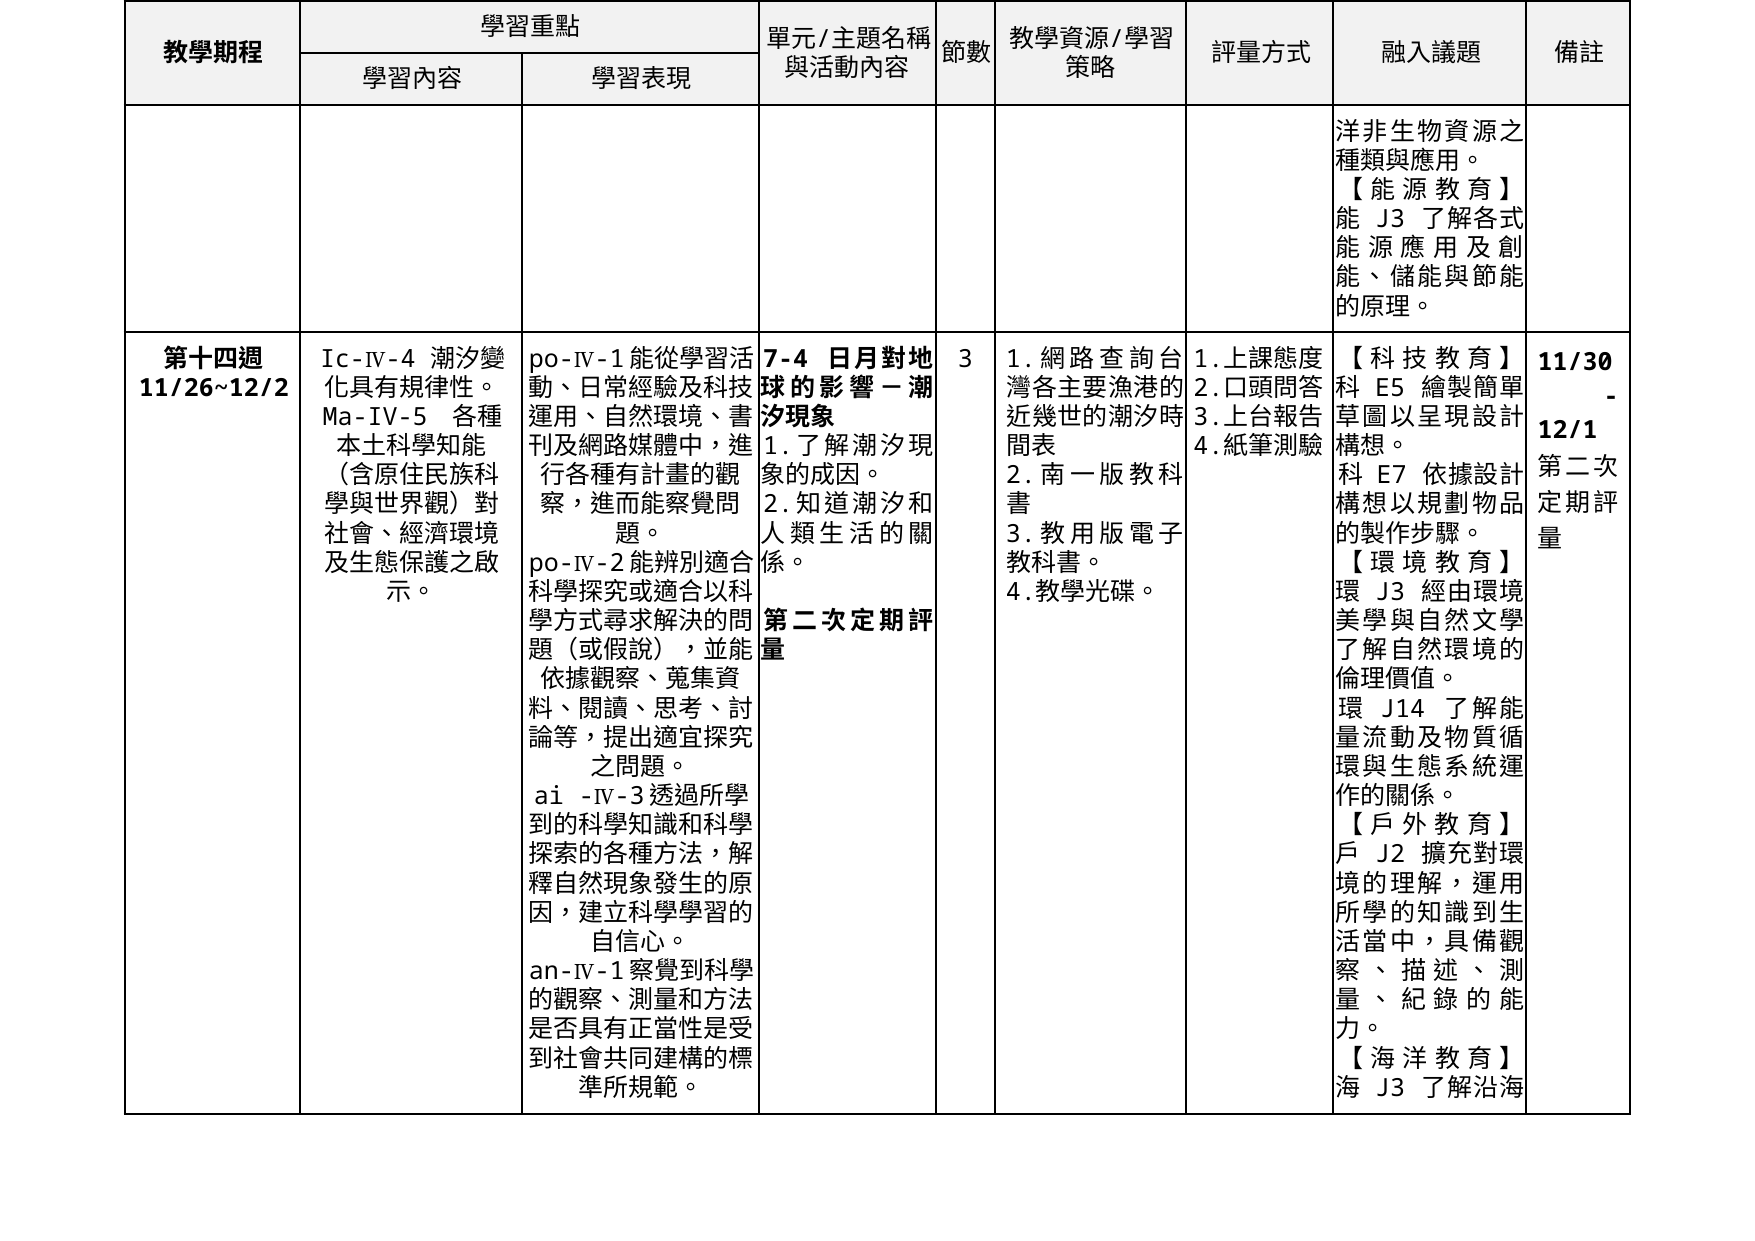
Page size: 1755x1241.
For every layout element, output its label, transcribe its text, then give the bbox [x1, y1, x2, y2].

table_cell [996, 106, 1185, 331]
table_cell Ic-Ⅳ-4 潮汐變化具有規律性。 Ma-IV-5 各種本土科學知能（含原住民族科學與世界觀）對社會、經濟環境及生態保護之啟示。 [301, 333, 521, 1112]
table_cell 學習內容 [301, 54, 521, 104]
table_cell [523, 106, 758, 331]
table_header 備註 [1527, 2, 1629, 104]
table_cell [937, 106, 994, 331]
table_cell 1.網路查詢台灣各主要漁港的近幾世的潮汐時間表 2.南一版教科書 3.教用版電子教科書。 4.教學光碟。 [996, 333, 1185, 1112]
table_header 融入議題 [1334, 2, 1525, 104]
table_header 教學資源/學習策略 [996, 2, 1185, 104]
table_cell 7-4 日月對地球的影響－潮汐現象 1.了解潮汐現象的成因。 2.知道潮汐和人類生活的關係。 第二次定期評量 [760, 333, 935, 1112]
table_header 單元/主題名稱與活動內容 [760, 2, 935, 104]
table_cell 3 [937, 333, 994, 1112]
table_cell [301, 106, 521, 331]
table_cell [760, 106, 935, 331]
table_cell 11/30 -12/1第二次定期評量 [1527, 333, 1629, 1112]
table_cell po-Ⅳ-1能從學習活動、日常經驗及科技運用、自然環境、書刊及網路媒體中，進行各種有計畫的觀察，進而能察覺問題。 po-Ⅳ-2能辨別適合科學探究或適合以科學方式尋求解決的問題（或假說），並能依據觀察、蒐集資料、閱讀、思考、討論等，提出適宜探究之問題。 ai -Ⅳ-3透過所學到的科學知識和科學探索的各種方法，解釋自然現象發生的原因，建立科學學習的自信心。 an-Ⅳ-1察覺到科學的觀察、測量和方法是否具有正當性是受到社會共同建構的標準所規範。 [523, 333, 758, 1112]
table_header 教學期程 [126, 2, 299, 104]
table_cell 第十四週 11/26~12/2 [126, 333, 299, 1112]
table_cell 【科技教育】 科 E5 繪製簡單草圖以呈現設計構想。 科 E7 依據設計構想以規劃物品的製作步驟。 【環境教育】 環 J3 經由環境美學與自然文學了解自然環境的倫理價值。 環 J14 了解能量流動及物質循環與生態系統運作的關係。 【戶外教育】 戶 J2 擴充對環境的理解，運用所學的知識到生活當中，具備觀察、描述、測量、紀錄的能力。 【海洋教育】 海 J3 了解沿海 [1334, 333, 1525, 1112]
table_cell [1187, 106, 1332, 331]
table_header 學習重點 [301, 2, 758, 52]
table_cell 洋非生物資源之種類與應用。 【能源教育】 能 J3 了解各式能源應用及創能、儲能與節能的原理。 [1334, 106, 1525, 331]
table_cell 1.上課態度 2.口頭問答 3.上台報告 4.紙筆測驗 [1187, 333, 1332, 1112]
table_header 評量方式 [1187, 2, 1332, 104]
table_cell [1527, 106, 1629, 331]
table_header 節數 [937, 2, 994, 104]
table_cell [126, 106, 299, 331]
table_cell 學習表現 [523, 54, 758, 104]
